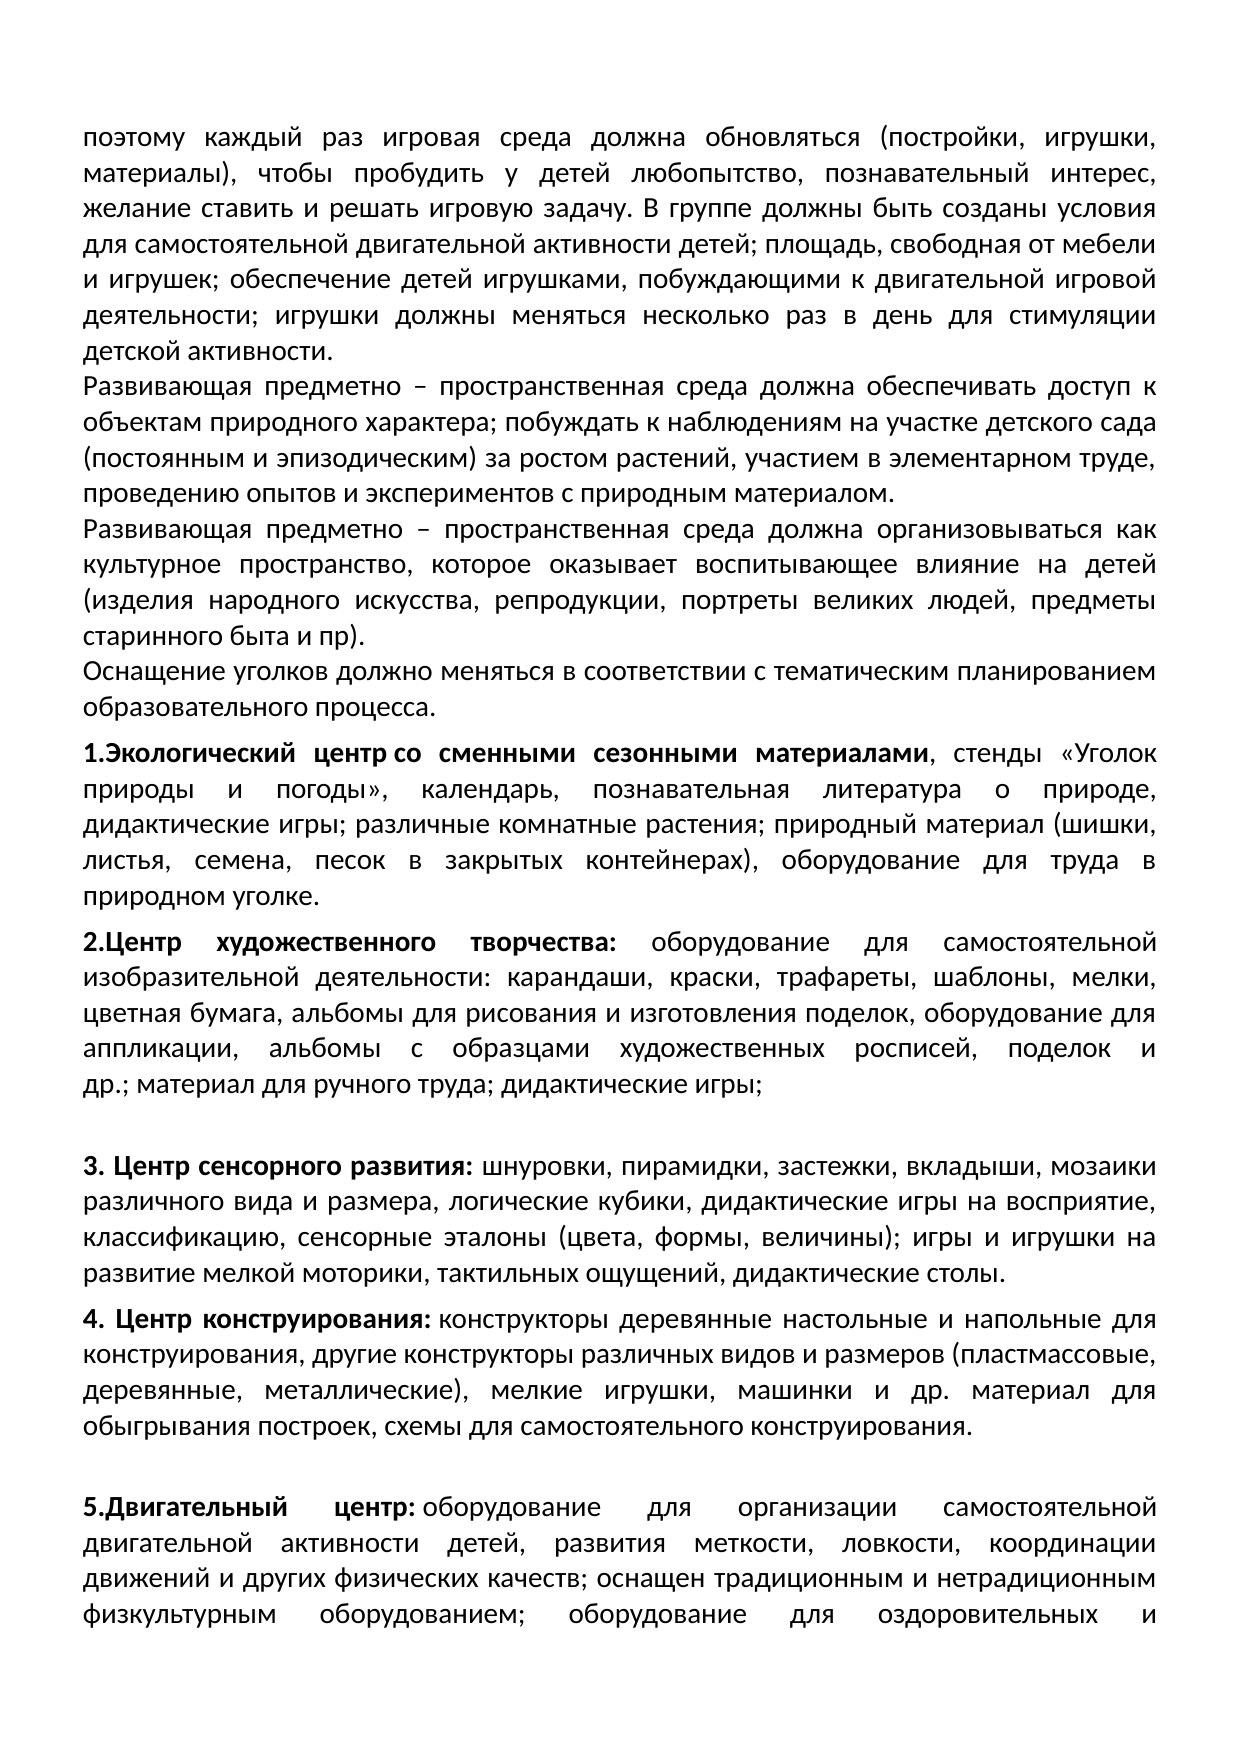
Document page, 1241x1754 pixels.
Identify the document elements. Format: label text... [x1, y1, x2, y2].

text Развивающая предметно – пространственная среда должна организовываться как культурное пространство, которое оказывает воспитывающее влияние на детей (изделия народного искусства, репродукции, портреты великих людей, предметы старинного быта и пр). [83, 510, 1157, 652]
text 2.Центр художественного творчества: оборудование для самостоятельной изобразительной деятельности: карандаши, краски, трафареты, шаблоны, мелки, цветная бумага, альбомы для рисования и изготовления поделок, оборудование для аппликации, альбомы с образцами художественных росписей, поделок и др.; материал для ручного труда; дидактические игры; [83, 923, 1157, 1101]
text 5.Двигательный центр: оборудование для организации самостоятельной двигательной активности детей, развития меткости, ловкости, координации движений и других физических качеств; оснащен традиционным и нетрадиционным физкультурным оборудованием; оборудование для оздоровительных и [83, 1453, 1157, 1631]
text Развивающая предметно – пространственная среда должна обеспечивать доступ к объектам природного характера; побуждать к наблюдениям на участке детского сада (постоянным и эпизодическим) за ростом растений, участием в элементарном труде, проведению опытов и экспериментов с природным материалом. [83, 367, 1157, 510]
text 3. Центр сенсорного развития: шнуровки, пирамидки, застежки, вкладыши, мозаики различного вида и размера, логические кубики, дидактические игры на восприятие, классификацию, сенсорные эталоны (цвета, формы, величины); игры и игрушки на развитие мелкой моторики, тактильных ощущений, дидактические столы. [83, 1111, 1157, 1289]
text 4. Центр конструирования: конструкторы деревянные настольные и напольные для конструирования, другие конструкторы различных видов и размеров (пластмассовые, деревянные, металлические), мелкие игрушки, машинки и др. материал для обыгрывания построек, схемы для самостоятельного конструирования. [83, 1300, 1157, 1442]
text Оснащение уголков должно меняться в соответствии с тематическим планированием образовательного процесса. [83, 652, 1157, 724]
text поэтому каждый раз игровая среда должна обновляться (постройки, игрушки, материалы), чтобы пробудить у детей любопытство, познавательный интерес, желание ставить и решать игровую задачу. В группе должны быть созданы условия для самостоятельной двигательной активности детей; площадь, свободная от мебели и игрушек; обеспечение детей игрушками, побуждающими к двигательной игровой деятельности; игрушки должны меняться несколько раз в день для стимуляции детской активности. [83, 118, 1157, 367]
text 1.Экологический центр со сменными сезонными материалами, стенды «Уголок природы и погоды», календарь, познавательная литература о природе, дидактические игры; различные комнатные растения; природный материал (шишки, листья, семена, песок в закрытых контейнерах), оборудование для труда в природном уголке. [83, 734, 1157, 912]
